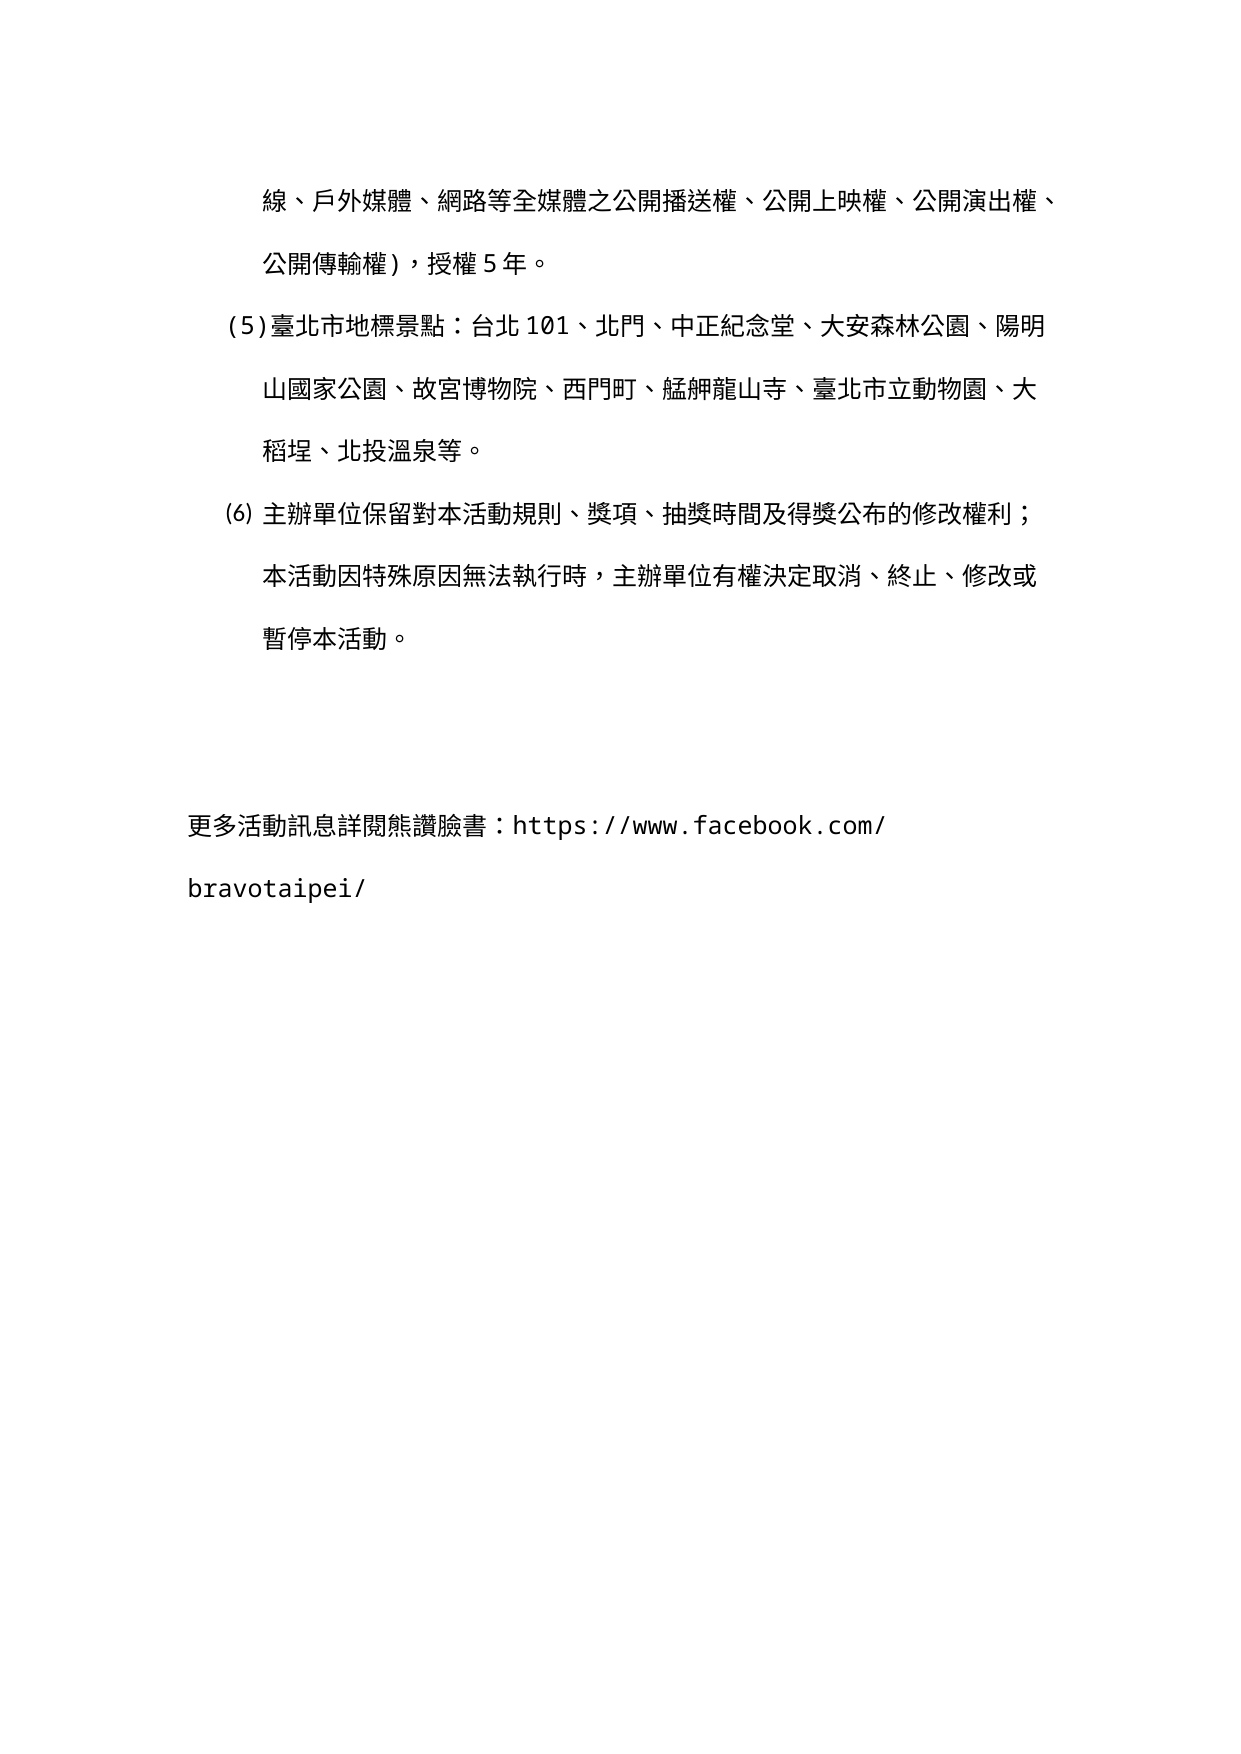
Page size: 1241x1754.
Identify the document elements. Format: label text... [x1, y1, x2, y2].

list 得獎者需將影片著作權授予臺北市政府觀光傳播局(含國內外有線、無線、戶外媒體、網路等全媒體之公開播送權、公開上映權、公開演出權、公開傳輸權)，授權5年。 [225, 158, 1053, 283]
list 主辦單位保留對本活動規則、獎項、抽獎時間及得獎公布的修改權利；本活動因特殊原因無法執行時，主辦單位有權決定取消、終止、修改或暫停本活動。 [225, 471, 1053, 658]
list 臺北市地標景點：台北101、北門、中正紀念堂、大安森林公園、陽明山國家公園、故宮博物院、西門町、艋舺龍山寺、臺北市立動物園、大稻埕、北投溫泉等。 [225, 283, 1053, 471]
text 更多活動訊息詳閱熊讚臉書：https://www.facebook.com/bravotaipei/ [187, 783, 1053, 908]
